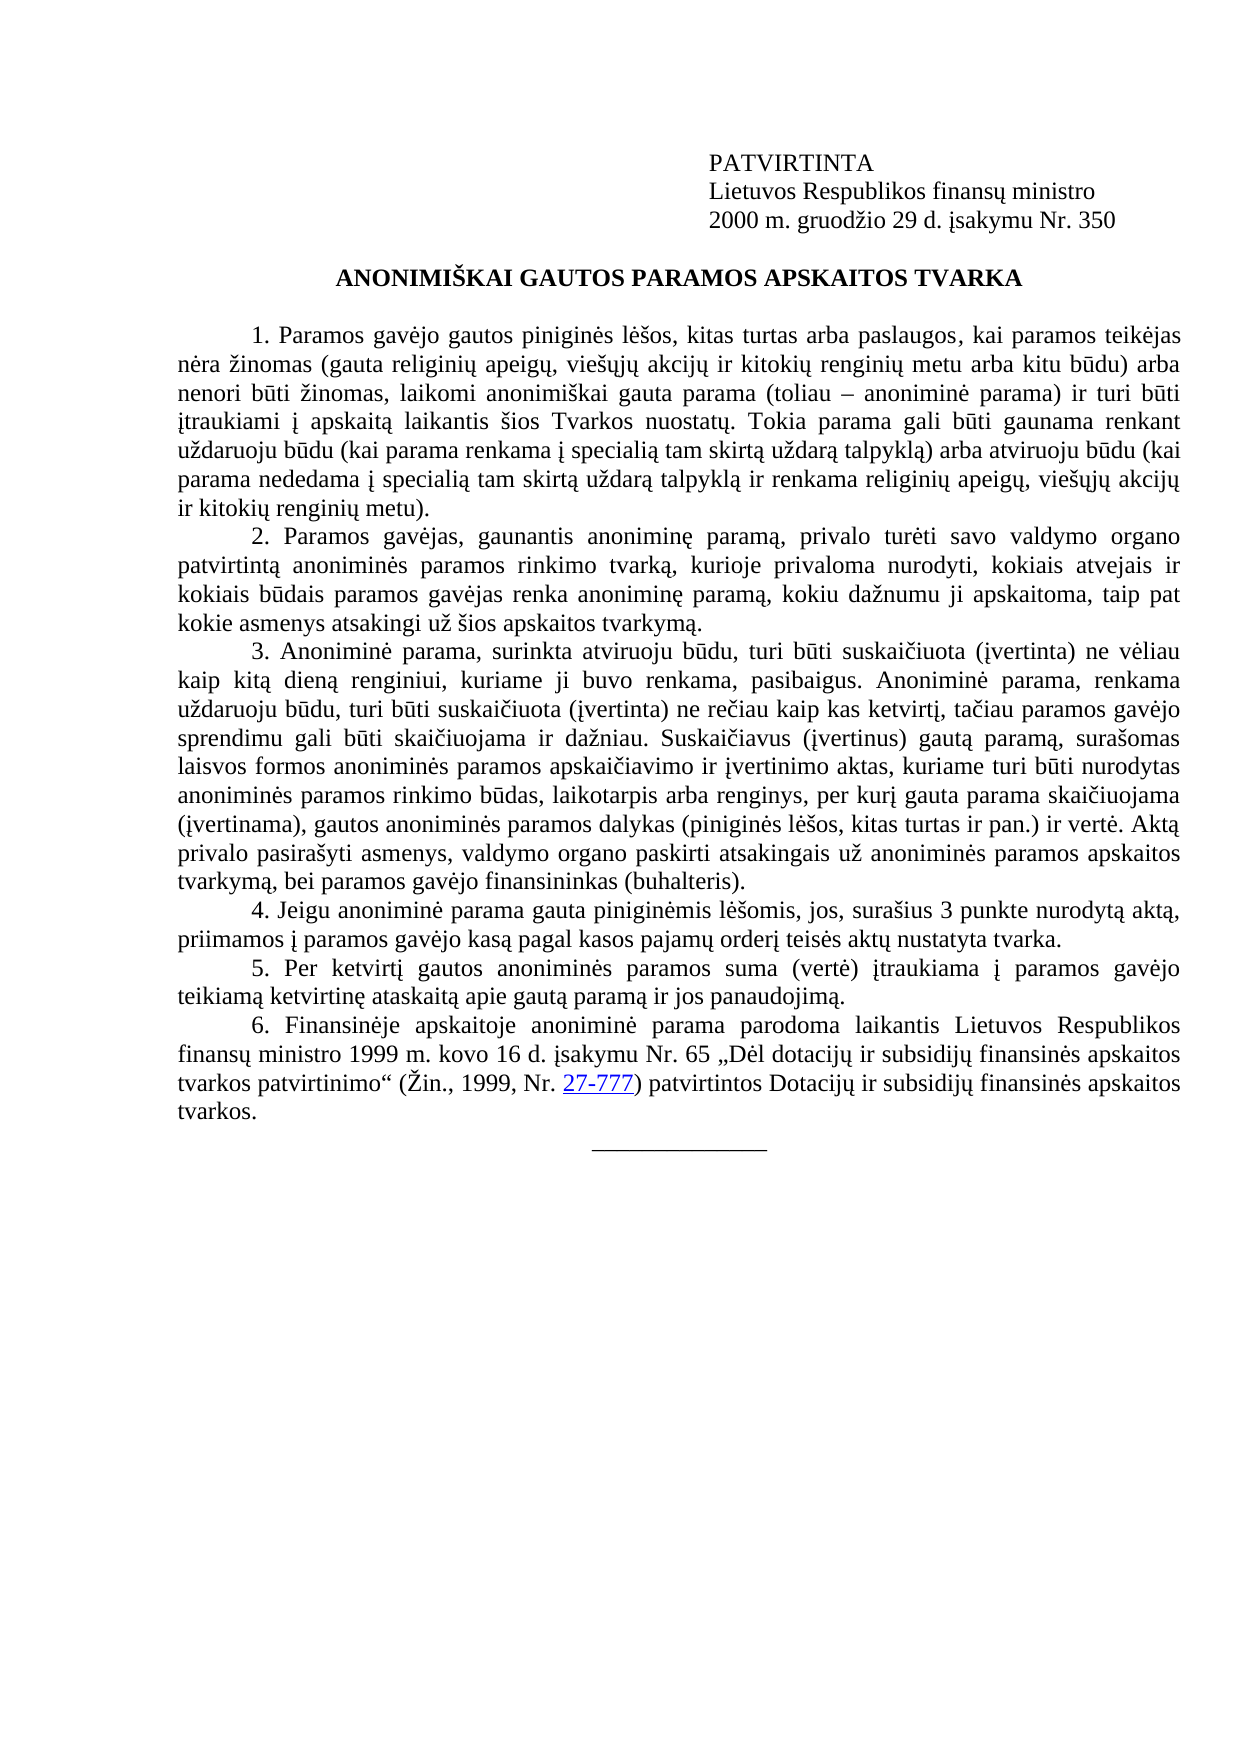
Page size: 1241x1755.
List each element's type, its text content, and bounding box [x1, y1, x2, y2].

text 2. Paramos gavėjas, gaunantis anoniminę paramą, privalo turėti savo valdymo organo patvirtintą anoniminės paramos rinkimo tvarką, kurioje privaloma nurodyti, kokiais atvejais ir kokiais būdais paramos gavėjas renka anoniminę paramą, kokiu dažnumu ji apskaitoma, taip pat kokie asmenys atsakingi už šios apskaitos tvarkymą. [177, 521, 1181, 636]
text ______________ [177, 1125, 1181, 1154]
text ANONIMIŠKAI GAUTOS PARAMOS APSKAITOS TVARKA [177, 263, 1181, 291]
text 5. Per ketvirtį gautos anoniminės paramos suma (vertė) įtraukiama į paramos gavėjo teikiamą ketvirtinę ataskaitą apie gautą paramą ir jos panaudojimą. [177, 953, 1181, 1010]
text 3. Anoniminė parama, surinkta atviruoju būdu, turi būti suskaičiuota (įvertinta) ne vėliau kaip kitą dieną renginiui, kuriame ji buvo renkama, pasibaigus. Anoniminė parama, renkama uždaruoju būdu, turi būti suskaičiuota (įvertinta) ne rečiau kaip kas ketvirtį, tačiau paramos gavėjo sprendimu gali būti skaičiuojama ir dažniau. Suskaičiavus (įvertinus) gautą paramą, surašomas laisvos formos anoniminės paramos apskaičiavimo ir įvertinimo aktas, kuriame turi būti nurodytas anoniminės paramos rinkimo būdas, laikotarpis arba renginys, per kurį gauta parama skaičiuojama (įvertinama), gautos anoniminės paramos dalykas (piniginės lėšos, kitas turtas ir pan.) ir vertė. Aktą privalo pasirašyti asmenys, valdymo organo paskirti atsakingais už anoniminės paramos apskaitos tvarkymą, bei paramos gavėjo finansininkas (buhalteris). [177, 636, 1181, 895]
text Lietuvos Respublikos finansų ministro [177, 176, 1181, 205]
text 6. Finansinėje apskaitoje anoniminė parama parodoma laikantis Lietuvos Respublikos finansų ministro 1999 m. kovo 16 d. įsakymu Nr. 65 „Dėl dotacijų ir subsidijų finansinės apskaitos tvarkos patvirtinimo“ (Žin., 1999, Nr. 27-777) patvirtintos Dotacijų ir subsidijų finansinės apskaitos tvarkos. [177, 1010, 1181, 1125]
text PATVIRTINTA [177, 148, 1181, 176]
text 4. Jeigu anoniminė parama gauta piniginėmis lėšomis, jos, surašius 3 punkte nurodytą aktą, priimamos į paramos gavėjo kasą pagal kasos pajamų orderį teisės aktų nustatyta tvarka. [177, 895, 1181, 953]
text 1. Paramos gavėjo gautos piniginės lėšos, kitas turtas arba paslaugos, kai paramos teikėjas nėra žinomas (gauta religinių apeigų, viešųjų akcijų ir kitokių renginių metu arba kitu būdu) arba nenori būti žinomas, laikomi anonimiškai gauta parama (toliau – anoniminė parama) ir turi būti įtraukiami į apskaitą laikantis šios Tvarkos nuostatų. Tokia parama gali būti gaunama renkant uždaruoju būdu (kai parama renkama į specialią tam skirtą uždarą talpyklą) arba atviruoju būdu (kai parama nededama į specialią tam skirtą uždarą talpyklą ir renkama religinių apeigų, viešųjų akcijų ir kitokių renginių metu). [177, 320, 1181, 521]
text 2000 m. gruodžio 29 d. įsakymu Nr. 350 [177, 205, 1181, 234]
